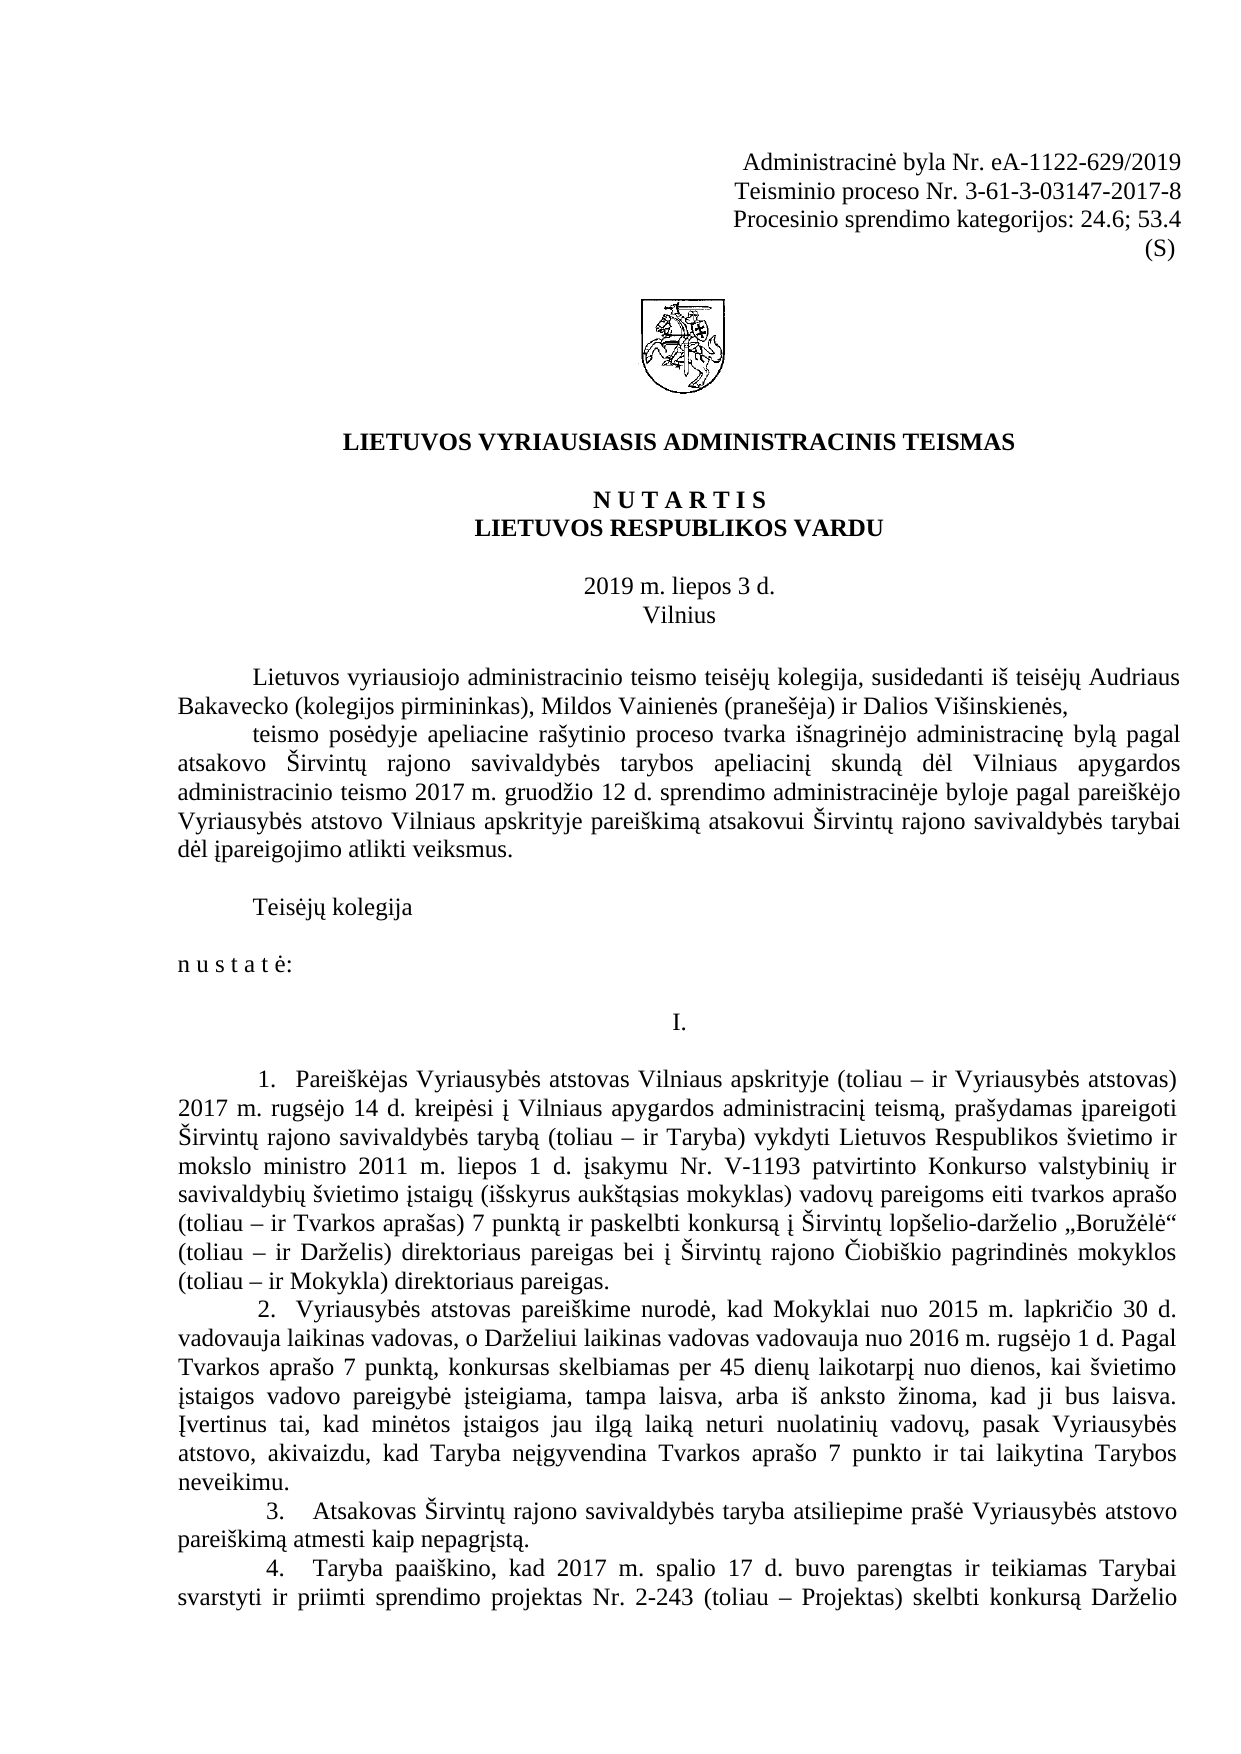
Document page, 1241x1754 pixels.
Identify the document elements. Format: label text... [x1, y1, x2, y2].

text Procesinio sprendimo kategorijos: 24.6; 53.4 [177, 204, 1181, 233]
text 2. Vyriausybės atstovas pareiškime nurodė, kad Mokyklai nuo 2015 m. lapkričio 30 d. vadovauja laikinas vadovas, o Darželiui laikinas vadovas vadovauja nuo 2016 m. rugsėjo 1 d. Pagal Tvarkos aprašo 7 punktą, konkursas skelbiamas per 45 dienų laikotarpį nuo dienos, kai švietimo įstaigos vadovo pareigybė įsteigiama, tampa laisva, arba iš anksto žinoma, kad ji bus laisva. Įvertinus tai, kad minėtos įstaigos jau ilgą laiką neturi nuolatinių vadovų, pasak Vyriausybės atstovo, akivaizdu, kad Taryba neįgyvendina Tvarkos aprašo 7 punkto ir tai laikytina Tarybos neveikimu. [178, 1294, 1178, 1496]
text 3. Atsakovas Širvintų rajono savivaldybės taryba atsiliepime prašė Vyriausybės atstovo pareiškimą atmesti kaip nepagrįstą. [177, 1496, 1178, 1553]
text 4. Taryba paaiškino, kad 2017 m. spalio 17 d. buvo parengtas ir teikiamas Tarybai svarstyti ir priimti sprendimo projektas Nr. 2-243 (toliau – Projektas) skelbti konkursą Darželio [177, 1553, 1178, 1611]
text 2019 m. liepos 3 d. [177, 571, 1181, 600]
text Teisminio proceso Nr. 3-61-3-03147-2017-8 [177, 176, 1181, 204]
text teismo posėdyje apeliacine rašytinio proceso tvarka išnagrinėjo administracinę bylą pagal atsakovo Širvintų rajono savivaldybės tarybos apeliacinį skundą dėl Vilniaus apygardos administracinio teismo 2017 m. gruodžio 12 d. sprendimo administracinėje byloje pagal pareiškėjo Vyriausybės atstovo Vilniaus apskrityje pareiškimą atsakovui Širvintų rajono savivaldybės tarybai dėl įpareigojimo atlikti veiksmus. [177, 719, 1181, 863]
text Teisėjų kolegija [177, 892, 1181, 921]
text (S) [177, 233, 1181, 262]
text I. [177, 1007, 1181, 1036]
text n u s t a t ė: [177, 949, 1181, 978]
text LIETUVOS VYRIAUSIASIS ADMINISTRACINIS TEISMAS [177, 427, 1181, 456]
text Lietuvos vyriausiojo administracinio teismo teisėjų kolegija, susidedanti iš teisėjų Audriaus Bakavecko (kolegijos pirmininkas), Mildos Vainienės (pranešėja) ir Dalios Višinskienės, [177, 662, 1181, 719]
text N U T A R T I S [177, 485, 1181, 513]
text 1. Pareiškėjas Vyriausybės atstovas Vilniaus apskrityje (toliau – ir Vyriausybės atstovas) 2017 m. rugsėjo 14 d. kreipėsi į Vilniaus apygardos administracinį teismą, prašydamas įpareigoti Širvintų rajono savivaldybės tarybą (toliau – ir Taryba) vykdyti Lietuvos Respublikos švietimo ir mokslo ministro 2011 m. liepos 1 d. įsakymu Nr. V-1193 patvirtinto Konkurso valstybinių ir savivaldybių švietimo įstaigų (išskyrus aukštąsias mokyklas) vadovų pareigoms eiti tvarkos aprašo (toliau – ir Tvarkos aprašas) 7 punktą ir paskelbti konkursą į Širvintų lopšelio-darželio „Boružėlė“ (toliau – ir Darželis) direktoriaus pareigas bei į Širvintų rajono Čiobiškio pagrindinės mokyklos (toliau – ir Mokykla) direktoriaus pareigas. [178, 1064, 1178, 1294]
text LIETUVOS RESPUBLIKOS VARDU [177, 513, 1181, 542]
text Vilnius [177, 600, 1181, 628]
text Administracinė byla Nr. eA-1122-629/2019 [177, 147, 1181, 176]
